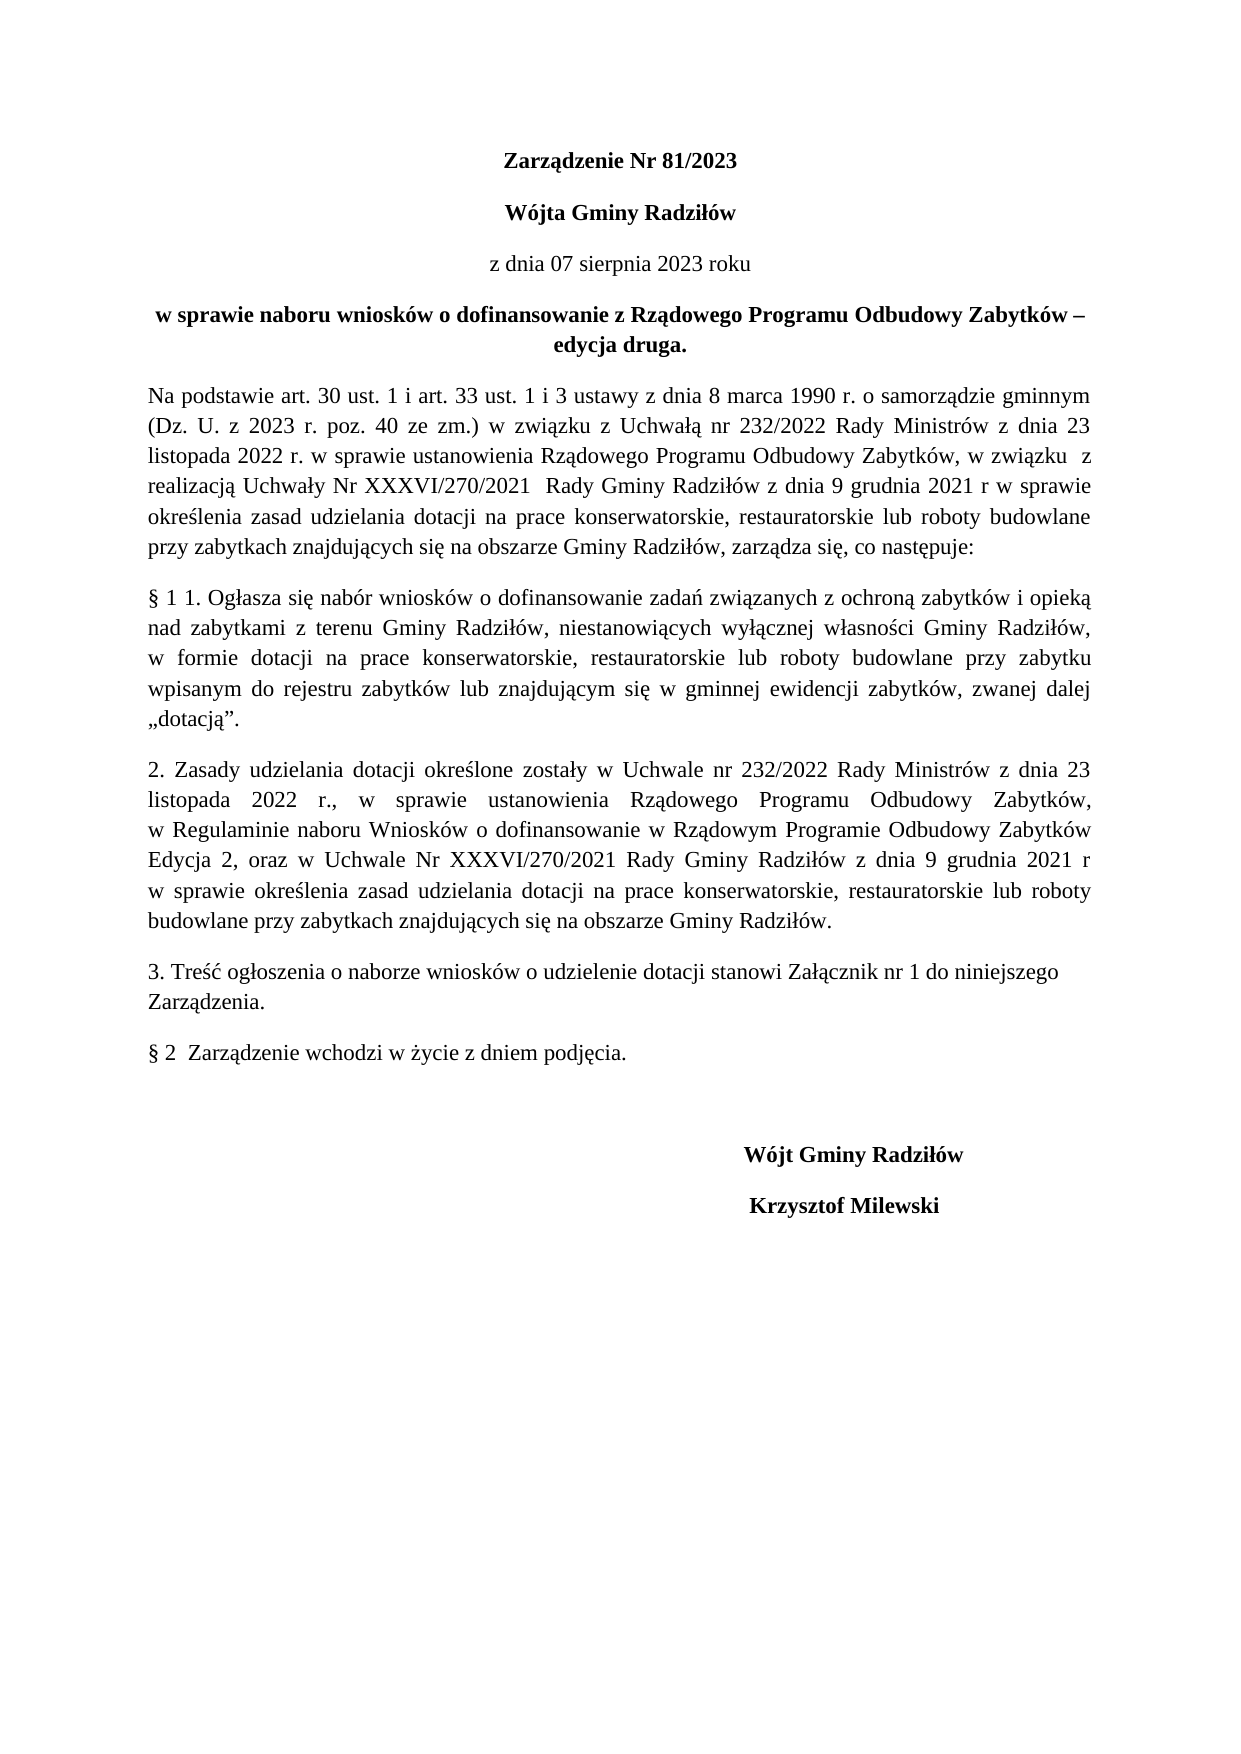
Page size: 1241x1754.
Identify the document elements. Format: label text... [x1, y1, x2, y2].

text 3. Treść ogłoszenia o naborze wniosków o udzielenie dotacji stanowi Załącznik nr 1 do niniejszego Zarządzenia. [148, 958, 1093, 1014]
text Zarządzenie Nr 81/2023 [148, 148, 1093, 174]
text Wójta Gminy Radziłów [148, 199, 1093, 225]
text § 1 1. Ogłasza się nabór wniosków o dofinansowanie zadań związanych z ochroną zabytków i opieką nad zabytkami z terenu Gminy Radziłów, niestanowiących wyłącznej własności Gminy Radziłów, w formie dotacji na prace konserwatorskie, restauratorskie lub roboty budowlane przy zabytku wpisanym do rejestru zabytków lub znajdującym się w gminnej ewidencji zabytków, zwanej dalej „dotacją”. [148, 584, 1093, 731]
text Wójt Gminy Radziłów [738, 1141, 1093, 1168]
text Na podstawie art. 30 ust. 1 i art. 33 ust. 1 i 3 ustawy z dnia 8 marca 1990 r. o samorządzie gminnym (Dz. U. z 2023 r. poz. 40 ze zm.) w związku z Uchwałą nr 232/2022 Rady Ministrów z dnia 23 listopada 2022 r. w sprawie ustanowienia Rządowego Programu Odbudowy Zabytków, w związku z realizacją Uchwały Nr XXXVI/270/2021 Rady Gminy Radziłów z dnia 9 grudnia 2021 r w sprawie określenia zasad udzielania dotacji na prace konserwatorskie, restauratorskie lub roboty budowlane przy zabytkach znajdujących się na obszarze Gminy Radziłów, zarządza się, co następuje: [148, 382, 1093, 559]
text z dnia 07 sierpnia 2023 roku [148, 250, 1093, 276]
text w sprawie naboru wniosków o dofinansowanie z Rządowego Programu Odbudowy Zabytków – edycja druga. [148, 301, 1093, 357]
text 2. Zasady udzielania dotacji określone zostały w Uchwale nr 232/2022 Rady Ministrów z dnia 23 listopada 2022 r., w sprawie ustanowienia Rządowego Programu Odbudowy Zabytków, w Regulaminie naboru Wniosków o dofinansowanie w Rządowym Programie Odbudowy Zabytków Edycja 2, oraz w Uchwale Nr XXXVI/270/2021 Rady Gminy Radziłów z dnia 9 grudnia 2021 r w sprawie określenia zasad udzielania dotacji na prace konserwatorskie, restauratorskie lub roboty budowlane przy zabytkach znajdujących się na obszarze Gminy Radziłów. [148, 756, 1093, 933]
text Krzysztof Milewski [738, 1192, 1093, 1219]
text § 2 Zarządzenie wchodzi w życie z dniem podjęcia. [148, 1039, 1093, 1066]
